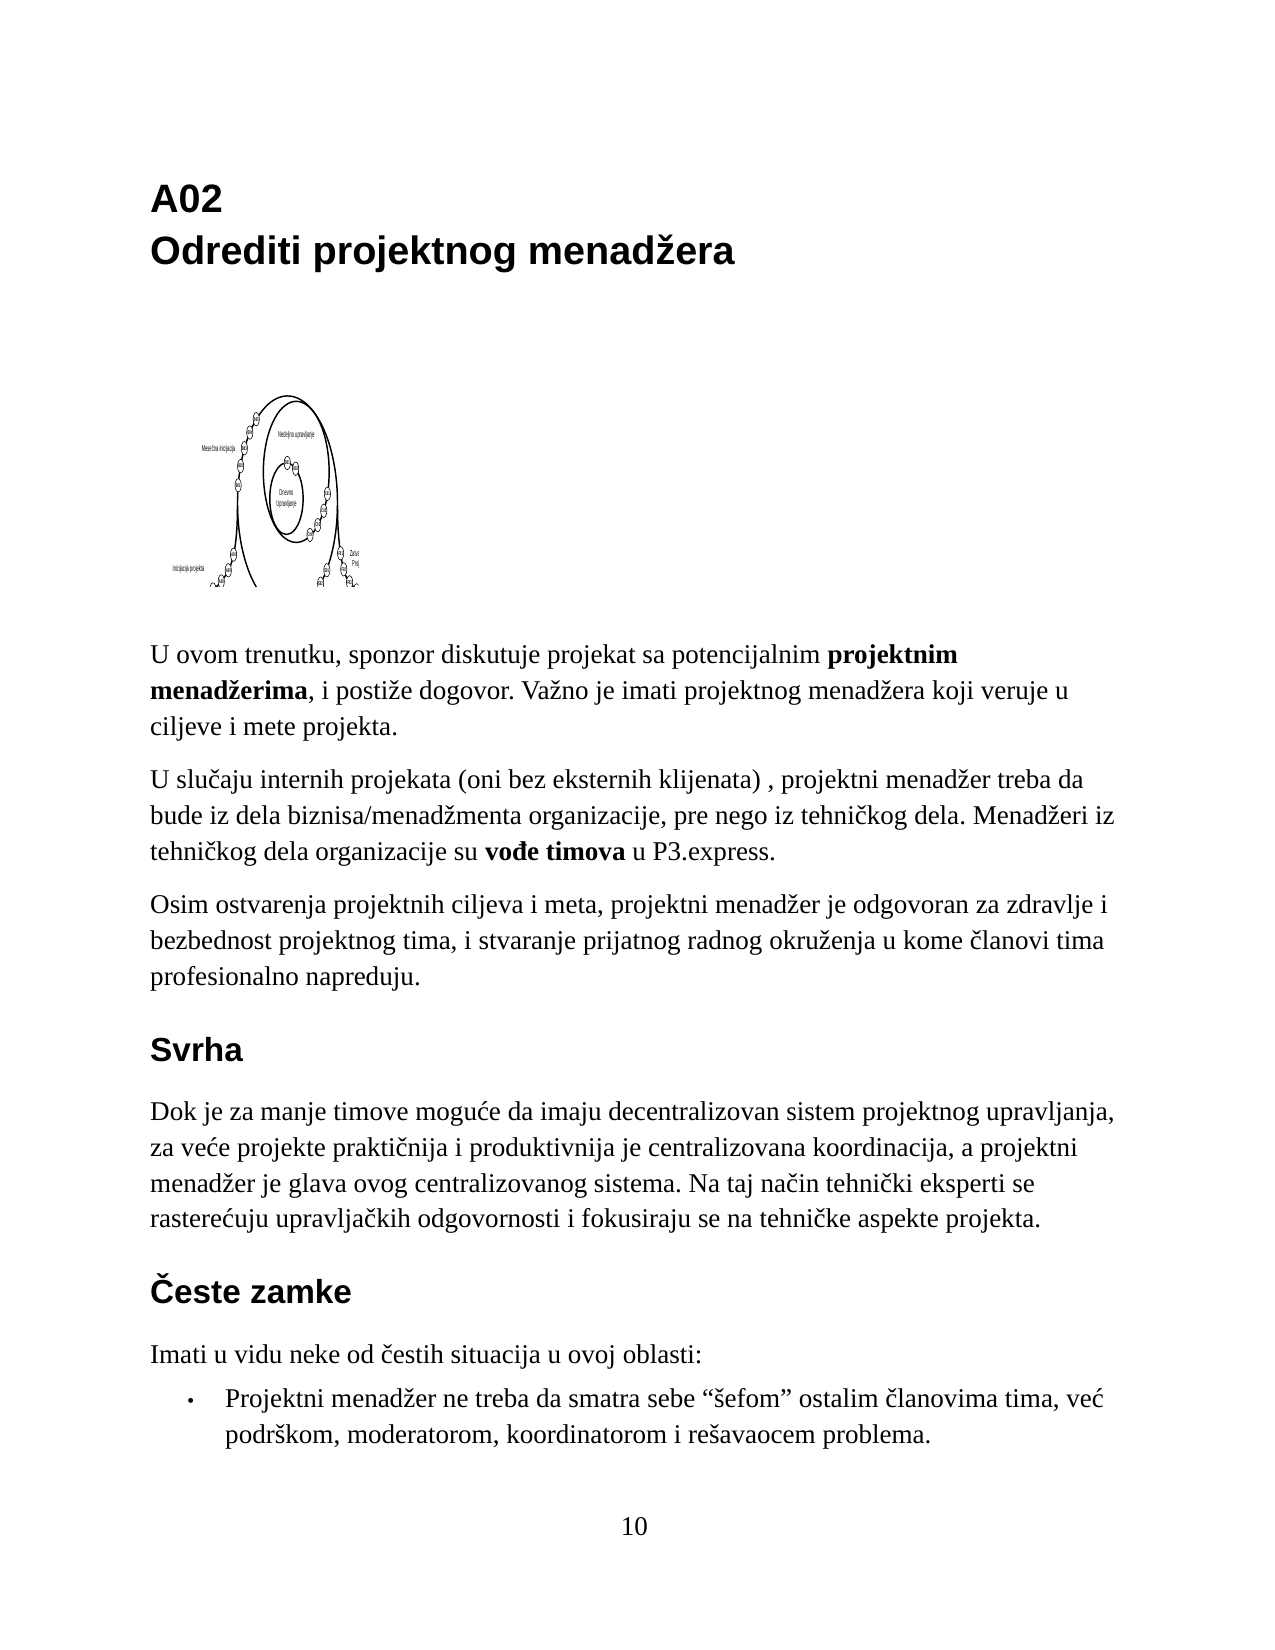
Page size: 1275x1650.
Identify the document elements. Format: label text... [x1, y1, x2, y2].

subtitle Česte zamke [150, 1272, 1125, 1311]
text Imati u vidu neke od čestih situacija u ovoj oblasti: [150, 1338, 1125, 1369]
text U slučaju internih projekata (oni bez eksternih klijenata) , projektni menadžer treba da bude iz dela biznisa/menadžmenta organizacije, pre nego iz tehničkog dela. Menadžeri iz tehničkog dela organizacije su vođe timova u P3.express. [150, 763, 1125, 866]
text Dok je za manje timove moguće da imaju decentralizovan sistem projektnog upravljanja, za veće projekte praktičnija i produktivnija je centralizovana koordinacija, a projektni menadžer je glava ovog centralizovanog sistema. Na taj način tehnički eksperti se rasterećuju upravljačkih odgovornosti i fokusiraju se na tehničke aspekte projekta. [150, 1095, 1125, 1234]
text Osim ostvarenja projektnih ciljeva i meta, projektni menadžer je odgovoran za zdravlje i bezbednost projektnog tima, i stvaranje prijatnog radnog okruženja u kome članovi tima profesionalno napreduju. [150, 888, 1125, 991]
subtitle Svrha [150, 1030, 1125, 1068]
subtitle A02 Odrediti projektnog menadžera [150, 175, 1125, 273]
list Projektni menadžer ne treba da smatra sebe “šefom” ostalim članovima tima, već podrškom, moderatorom, koordinatorom i rešavaocem problema. [187, 1382, 1125, 1449]
text U ovom trenutku, sponzor diskutuje projekat sa potencijalnim projektnim menadžerima, i postiže dogovor. Važno je imati projektnog menadžera koji veruje u ciljeve i mete projekta. [150, 638, 1125, 741]
